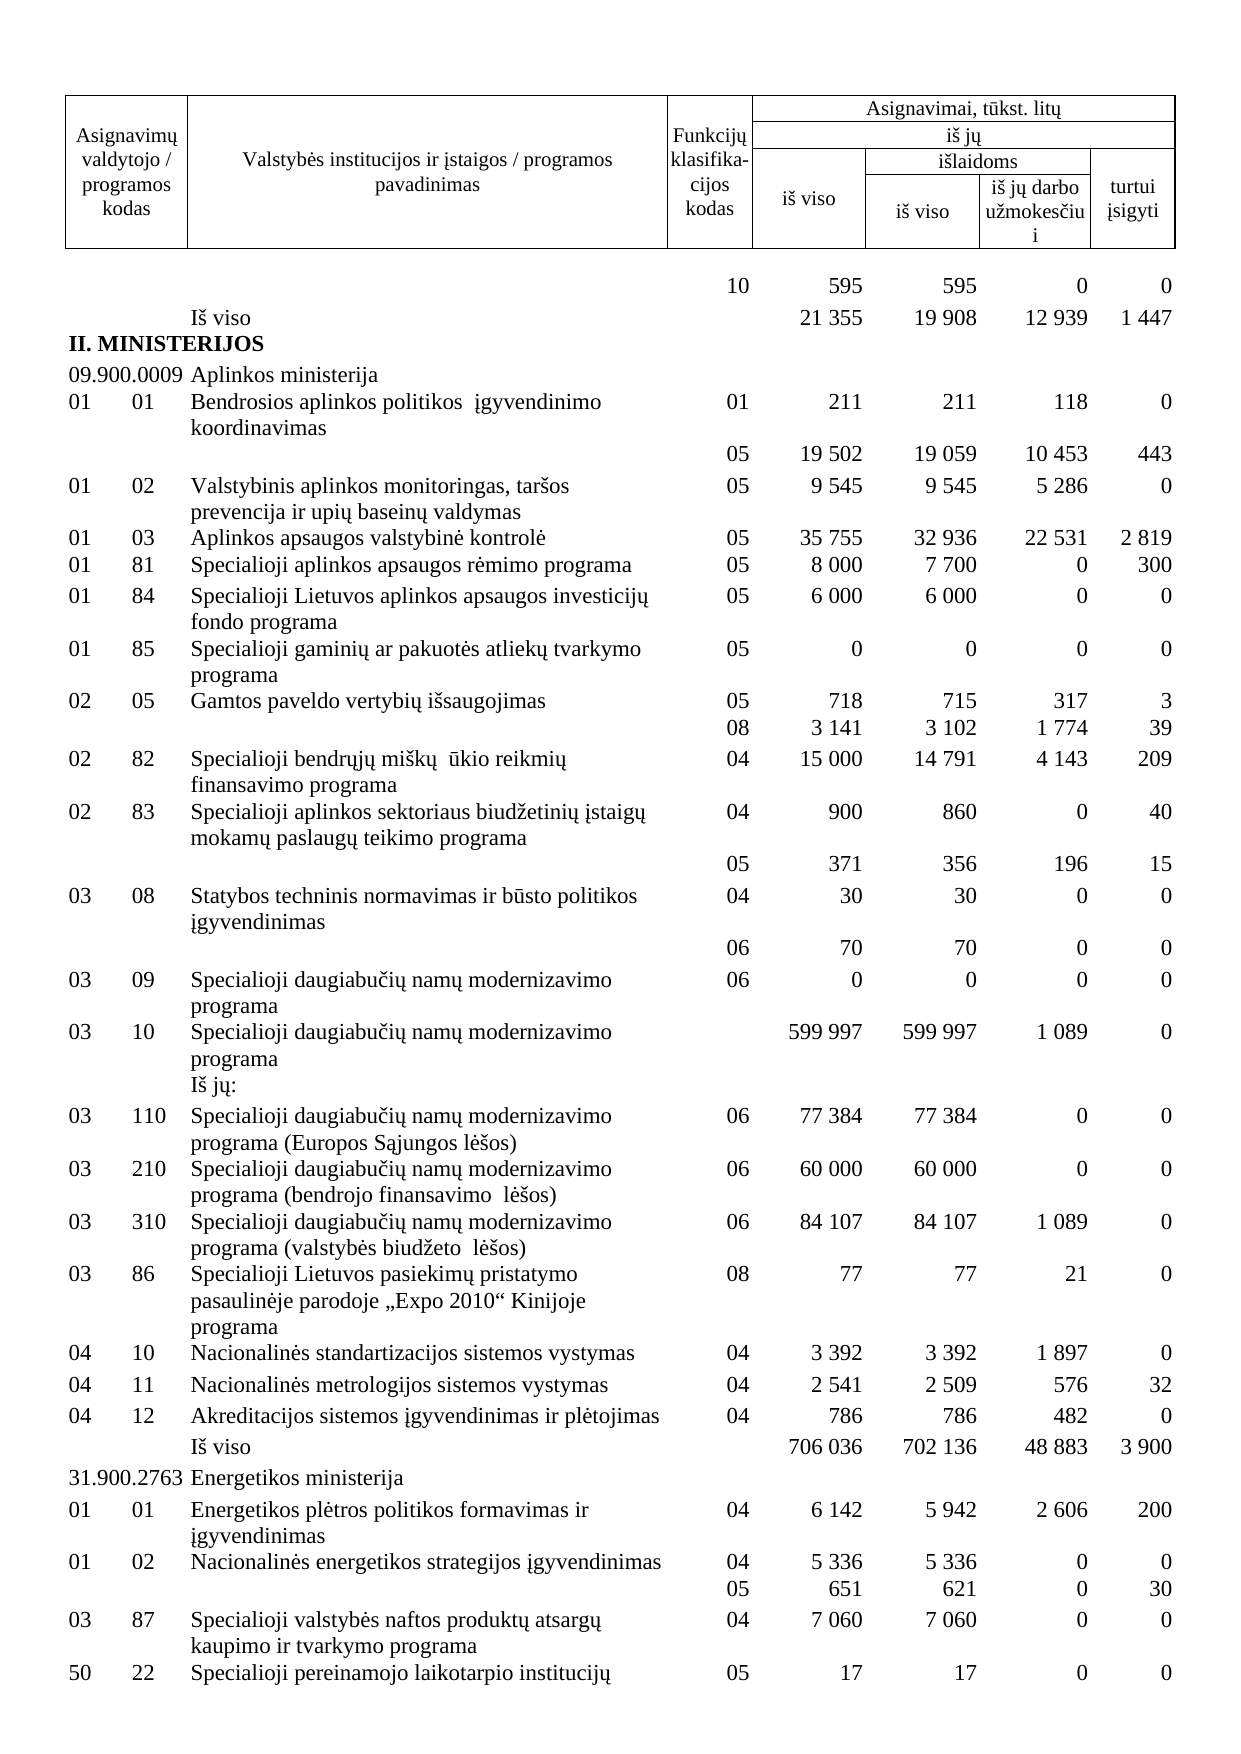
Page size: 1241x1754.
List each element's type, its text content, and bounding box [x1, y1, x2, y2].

table_cell 0 [1091, 1659, 1175, 1695]
table_cell 05 [667, 440, 752, 472]
table_cell 0 [1091, 635, 1175, 687]
table_cell 0 [1091, 1102, 1175, 1155]
table_cell Specialioji daugiabučių namų modernizavimo programa [188, 1018, 667, 1071]
table_cell [129, 1575, 187, 1606]
table_cell Energetikos ministerija [188, 1465, 667, 1496]
table_cell Specialioji valstybės naftos produktų atsargų kaupimo ir tvarkymo programa [188, 1606, 667, 1659]
table_cell 621 [865, 1575, 980, 1606]
table_cell 6 000 [865, 582, 980, 635]
table_cell 04 [667, 882, 752, 934]
table_cell [65, 304, 129, 330]
table_cell iš viso [753, 149, 865, 247]
table_cell [65, 273, 129, 304]
table_cell 0 [865, 966, 980, 1018]
table_cell 83 [129, 798, 187, 850]
table_cell 02 [65, 688, 129, 714]
table_cell 8 000 [752, 551, 865, 582]
table_cell 77 384 [865, 1102, 980, 1155]
table_cell II. MINISTERIJOS [65, 330, 1175, 361]
table_cell [667, 304, 752, 330]
table_cell 70 [752, 934, 865, 966]
table_cell [129, 304, 187, 330]
table_cell 01 [65, 1549, 129, 1575]
table_cell 04 [667, 1606, 752, 1659]
table_cell 599 997 [752, 1018, 865, 1071]
table_cell 0 [980, 1155, 1091, 1208]
table_cell 05 [667, 1659, 752, 1695]
table_cell 05 [667, 1575, 752, 1606]
table_cell 0 [1091, 966, 1175, 1018]
table_cell [667, 1465, 752, 1496]
table_cell [65, 1433, 129, 1464]
table_cell [980, 1071, 1091, 1102]
table_cell 3 900 [1091, 1433, 1175, 1464]
table_cell 21 [980, 1260, 1091, 1339]
table_cell 7 060 [752, 1606, 865, 1659]
table_cell [188, 850, 667, 882]
table_cell 211 [752, 388, 865, 440]
table_cell [980, 361, 1091, 388]
table_cell 6 000 [752, 582, 865, 635]
table_cell 03 [65, 1606, 129, 1659]
table_cell 0 [1091, 273, 1175, 304]
table_cell 05 [667, 688, 752, 714]
table_cell [129, 440, 187, 472]
table_cell 06 [667, 934, 752, 966]
table_header Asignavimų valdytojo / programos kodas [66, 96, 187, 247]
table_cell 118 [980, 388, 1091, 440]
table_cell [865, 361, 980, 388]
table_cell 21 355 [752, 304, 865, 330]
table_cell 31.900.2763 [65, 1465, 187, 1496]
table_cell 1 447 [1091, 304, 1175, 330]
table_cell 19 502 [752, 440, 865, 472]
table_cell 01 [65, 582, 129, 635]
table_cell 05 [667, 582, 752, 635]
table_cell 786 [752, 1402, 865, 1433]
table_cell Akreditacijos sistemos įgyvendinimas ir plėtojimas [188, 1402, 667, 1433]
table_cell 19 059 [865, 440, 980, 472]
table_cell 39 [1091, 714, 1175, 745]
table_cell Specialioji aplinkos apsaugos rėmimo programa [188, 551, 667, 582]
table_cell 0 [1091, 934, 1175, 966]
table_cell 06 [667, 1208, 752, 1260]
table_cell 06 [667, 1155, 752, 1208]
table_cell 5 336 [752, 1549, 865, 1575]
table_cell 3 102 [865, 714, 980, 745]
table_cell Specialioji daugiabučių namų modernizavimo programa (Europos Sąjungos lėšos) [188, 1102, 667, 1155]
table_cell 1 089 [980, 1208, 1091, 1260]
table_cell Nacionalinės energetikos strategijos įgyvendinimas [188, 1549, 667, 1575]
table_cell 0 [980, 966, 1091, 1018]
table_cell 5 942 [865, 1496, 980, 1548]
table_cell Specialioji daugiabučių namų modernizavimo programa (bendrojo finansavimo lėšos) [188, 1155, 667, 1208]
table_cell 595 [865, 273, 980, 304]
table_cell [188, 1575, 667, 1606]
table_cell 0 [980, 1575, 1091, 1606]
table_cell 30 [752, 882, 865, 934]
table_cell išlaidoms [866, 149, 1090, 174]
table_cell Iš jų: [188, 1071, 667, 1102]
table_cell 0 [1091, 1402, 1175, 1433]
table_cell 60 000 [865, 1155, 980, 1208]
table_cell 09.900.0009 [65, 361, 187, 388]
table_cell [667, 1071, 752, 1102]
table_cell 77 [752, 1260, 865, 1339]
table_cell 06 [667, 966, 752, 1018]
table_cell 50 [65, 1659, 129, 1695]
table_cell 706 036 [752, 1433, 865, 1464]
table_cell 30 [1091, 1575, 1175, 1606]
table_cell 443 [1091, 440, 1175, 472]
table_cell 05 [667, 551, 752, 582]
table_cell [865, 1465, 980, 1496]
table_cell 10 [129, 1340, 187, 1371]
table_cell Iš viso [188, 304, 667, 330]
table_cell [1091, 1465, 1175, 1496]
table_cell 0 [1091, 1208, 1175, 1260]
table_cell 11 [129, 1371, 187, 1402]
table_cell 15 000 [752, 745, 865, 798]
table_cell 03 [65, 1102, 129, 1155]
table_cell [980, 1465, 1091, 1496]
table_cell Specialioji bendrųjų miškų ūkio reikmių finansavimo programa [188, 745, 667, 798]
table_cell 576 [980, 1371, 1091, 1402]
table_cell 0 [1091, 582, 1175, 635]
table_cell 03 [129, 524, 187, 551]
table_cell [65, 1071, 129, 1102]
table_cell 04 [65, 1340, 129, 1371]
table_cell 2 541 [752, 1371, 865, 1402]
table_cell 82 [129, 745, 187, 798]
table_cell 60 000 [752, 1155, 865, 1208]
table_cell 0 [980, 1549, 1091, 1575]
table_cell 1 774 [980, 714, 1091, 745]
table_cell [752, 1465, 865, 1496]
table_cell [65, 714, 129, 745]
table_cell 04 [667, 1371, 752, 1402]
table_cell 0 [980, 582, 1091, 635]
table_cell 04 [667, 745, 752, 798]
table_cell 0 [980, 882, 1091, 934]
table_cell Specialioji daugiabučių namų modernizavimo programa (valstybės biudžeto lėšos) [188, 1208, 667, 1260]
table_cell 05 [129, 688, 187, 714]
table_cell Specialioji aplinkos sektoriaus biudžetinių įstaigų mokamų paslaugų teikimo programa [188, 798, 667, 850]
table_cell 03 [65, 1018, 129, 1071]
table_cell 0 [1091, 1155, 1175, 1208]
table_cell 03 [65, 882, 129, 934]
table_cell 04 [667, 1402, 752, 1433]
table_cell 35 755 [752, 524, 865, 551]
table_cell 0 [1091, 1549, 1175, 1575]
table_cell Specialioji Lietuvos aplinkos apsaugos investicijų fondo programa [188, 582, 667, 635]
table_cell 12 [129, 1402, 187, 1433]
table_cell 04 [65, 1371, 129, 1402]
table_cell 01 [65, 388, 129, 440]
table_cell 371 [752, 850, 865, 882]
table_cell 3 [1091, 688, 1175, 714]
table_cell 84 107 [752, 1208, 865, 1260]
table_cell 0 [1091, 1018, 1175, 1071]
table_cell 04 [667, 1340, 752, 1371]
table_cell 7 060 [865, 1606, 980, 1659]
table_cell Specialioji Lietuvos pasiekimų pristatymo pasaulinėje parodoje „Expo 2010“ Kinijoje programa [188, 1260, 667, 1339]
table_cell 210 [129, 1155, 187, 1208]
table_cell 01 [129, 1496, 187, 1548]
table_cell [752, 1071, 865, 1102]
table_cell 3 392 [752, 1340, 865, 1371]
table_cell 02 [65, 745, 129, 798]
table_cell [188, 934, 667, 966]
table_cell 718 [752, 688, 865, 714]
table_cell 17 [865, 1659, 980, 1695]
table_cell 40 [1091, 798, 1175, 850]
table_cell 05 [667, 850, 752, 882]
table_cell 10 [129, 1018, 187, 1071]
table_cell Valstybinis aplinkos monitoringas, taršos prevencija ir upių baseinų valdymas [188, 472, 667, 524]
table_cell 110 [129, 1102, 187, 1155]
table_cell 14 791 [865, 745, 980, 798]
table_cell 32 936 [865, 524, 980, 551]
table_cell 599 997 [865, 1018, 980, 1071]
table_cell 05 [667, 524, 752, 551]
table_cell 32 [1091, 1371, 1175, 1402]
table_cell 10 [667, 273, 752, 304]
table_cell iš jų darbo užmokesčiui [980, 175, 1090, 247]
table_cell 2 606 [980, 1496, 1091, 1548]
table_cell 22 531 [980, 524, 1091, 551]
table_cell 595 [752, 273, 865, 304]
table_cell [129, 1071, 187, 1102]
table_cell Bendrosios aplinkos politikos įgyvendinimo koordinavimas [188, 388, 667, 440]
table_cell 786 [865, 1402, 980, 1433]
table_cell [129, 714, 187, 745]
table_cell [1091, 1071, 1175, 1102]
table_cell 2 509 [865, 1371, 980, 1402]
table_cell 85 [129, 635, 187, 687]
table_cell 01 [65, 1496, 129, 1548]
table_cell 09 [129, 966, 187, 1018]
table_cell [129, 1433, 187, 1464]
table_cell Nacionalinės metrologijos sistemos vystymas [188, 1371, 667, 1402]
table_cell Aplinkos ministerija [188, 361, 667, 388]
table_cell [188, 273, 667, 304]
table_cell 9 545 [865, 472, 980, 524]
table_cell 356 [865, 850, 980, 882]
table_cell 01 [65, 551, 129, 582]
table_cell 01 [667, 388, 752, 440]
table_cell 02 [65, 798, 129, 850]
table_cell 77 [865, 1260, 980, 1339]
table_cell 02 [129, 1549, 187, 1575]
table_cell 5 336 [865, 1549, 980, 1575]
table_cell 06 [667, 1102, 752, 1155]
table_cell 86 [129, 1260, 187, 1339]
table_cell turtui įsigyti [1091, 149, 1174, 247]
table_cell Statybos techninis normavimas ir būsto politikos įgyvendinimas [188, 882, 667, 934]
table_cell 651 [752, 1575, 865, 1606]
table_cell [667, 1433, 752, 1464]
table_cell 0 [980, 635, 1091, 687]
table_cell 04 [667, 1549, 752, 1575]
table_cell 03 [65, 966, 129, 1018]
table_cell 22 [129, 1659, 187, 1695]
table_cell [65, 440, 129, 472]
table_cell 19 908 [865, 304, 980, 330]
table_cell 0 [980, 798, 1091, 850]
table_cell 482 [980, 1402, 1091, 1433]
table_cell 0 [980, 1102, 1091, 1155]
table_cell [129, 850, 187, 882]
table_cell 17 [752, 1659, 865, 1695]
table_cell 4 143 [980, 745, 1091, 798]
table_cell 84 [129, 582, 187, 635]
table_cell 87 [129, 1606, 187, 1659]
table_cell 3 141 [752, 714, 865, 745]
table_cell [65, 934, 129, 966]
table_cell 12 939 [980, 304, 1091, 330]
table_cell 08 [667, 1260, 752, 1339]
table_cell [752, 361, 865, 388]
table_cell 200 [1091, 1496, 1175, 1548]
table_cell 209 [1091, 745, 1175, 798]
table_cell Nacionalinės standartizacijos sistemos vystymas [188, 1340, 667, 1371]
table_cell [65, 1575, 129, 1606]
table_cell iš jų [753, 122, 1174, 148]
table_cell 70 [865, 934, 980, 966]
table_cell Gamtos paveldo vertybių išsaugojimas [188, 688, 667, 714]
table_cell 0 [1091, 882, 1175, 934]
table_cell 08 [129, 882, 187, 934]
table_cell 30 [865, 882, 980, 934]
table_cell 03 [65, 1260, 129, 1339]
table_cell [1091, 361, 1175, 388]
table_cell 0 [1091, 472, 1175, 524]
table_cell 0 [1091, 1260, 1175, 1339]
table_cell 02 [129, 472, 187, 524]
table_cell 702 136 [865, 1433, 980, 1464]
table_cell 715 [865, 688, 980, 714]
table_cell 01 [65, 524, 129, 551]
table_cell 05 [667, 635, 752, 687]
table_cell Energetikos plėtros politikos formavimas ir įgyvendinimas [188, 1496, 667, 1548]
table_cell 0 [865, 635, 980, 687]
table_cell 2 819 [1091, 524, 1175, 551]
table_cell 08 [667, 714, 752, 745]
table_cell 0 [980, 1606, 1091, 1659]
table_cell 211 [865, 388, 980, 440]
table_cell 0 [1091, 1606, 1175, 1659]
table_cell 310 [129, 1208, 187, 1260]
table_cell Specialioji daugiabučių namų modernizavimo programa [188, 966, 667, 1018]
table_cell 196 [980, 850, 1091, 882]
table_cell 03 [65, 1155, 129, 1208]
table_cell 77 384 [752, 1102, 865, 1155]
table_cell 0 [980, 551, 1091, 582]
table_cell 81 [129, 551, 187, 582]
table_cell [667, 361, 752, 388]
table_cell [188, 440, 667, 472]
table_cell 860 [865, 798, 980, 850]
table_cell 317 [980, 688, 1091, 714]
table_cell 10 453 [980, 440, 1091, 472]
table_cell 04 [65, 1402, 129, 1433]
table_cell 0 [980, 1659, 1091, 1695]
table_cell 48 883 [980, 1433, 1091, 1464]
table_cell 900 [752, 798, 865, 850]
table_cell 1 089 [980, 1018, 1091, 1071]
table_cell 7 700 [865, 551, 980, 582]
table_cell Iš viso [188, 1433, 667, 1464]
table_header Asignavimai, tūkst. litų [753, 96, 1174, 121]
table_cell 3 392 [865, 1340, 980, 1371]
table_cell 03 [65, 1208, 129, 1260]
table_cell iš viso [866, 175, 979, 247]
table_cell Specialioji gaminių ar pakuotės atliekų tvarkymo programa [188, 635, 667, 687]
table_cell 300 [1091, 551, 1175, 582]
table_cell 05 [667, 472, 752, 524]
table_cell [65, 850, 129, 882]
table_cell 15 [1091, 850, 1175, 882]
table_cell 0 [1091, 1340, 1175, 1371]
table_cell 9 545 [752, 472, 865, 524]
table_cell 0 [980, 273, 1091, 304]
table_cell 01 [129, 388, 187, 440]
table_cell 01 [65, 472, 129, 524]
table_cell 84 107 [865, 1208, 980, 1260]
table_header Valstybės institucijos ir įstaigos / programos pavadinimas [188, 96, 667, 247]
table_cell [188, 714, 667, 745]
table_cell Aplinkos apsaugos valstybinė kontrolė [188, 524, 667, 551]
table_header Funkcijų klasifika-cijos kodas [668, 96, 752, 247]
table_cell 1 897 [980, 1340, 1091, 1371]
table_cell 0 [1091, 388, 1175, 440]
table_cell [129, 273, 187, 304]
table_cell 04 [667, 798, 752, 850]
table_cell 5 286 [980, 472, 1091, 524]
table_cell 6 142 [752, 1496, 865, 1548]
table_cell 0 [752, 635, 865, 687]
table_cell [65, 249, 1175, 272]
table_cell [129, 934, 187, 966]
table_cell Specialioji pereinamojo laikotarpio institucijų [188, 1659, 667, 1695]
table_cell 0 [980, 934, 1091, 966]
table_cell 01 [65, 635, 129, 687]
table_cell 04 [667, 1496, 752, 1548]
table_cell [667, 1018, 752, 1071]
table_cell 0 [752, 966, 865, 1018]
table_cell [865, 1071, 980, 1102]
